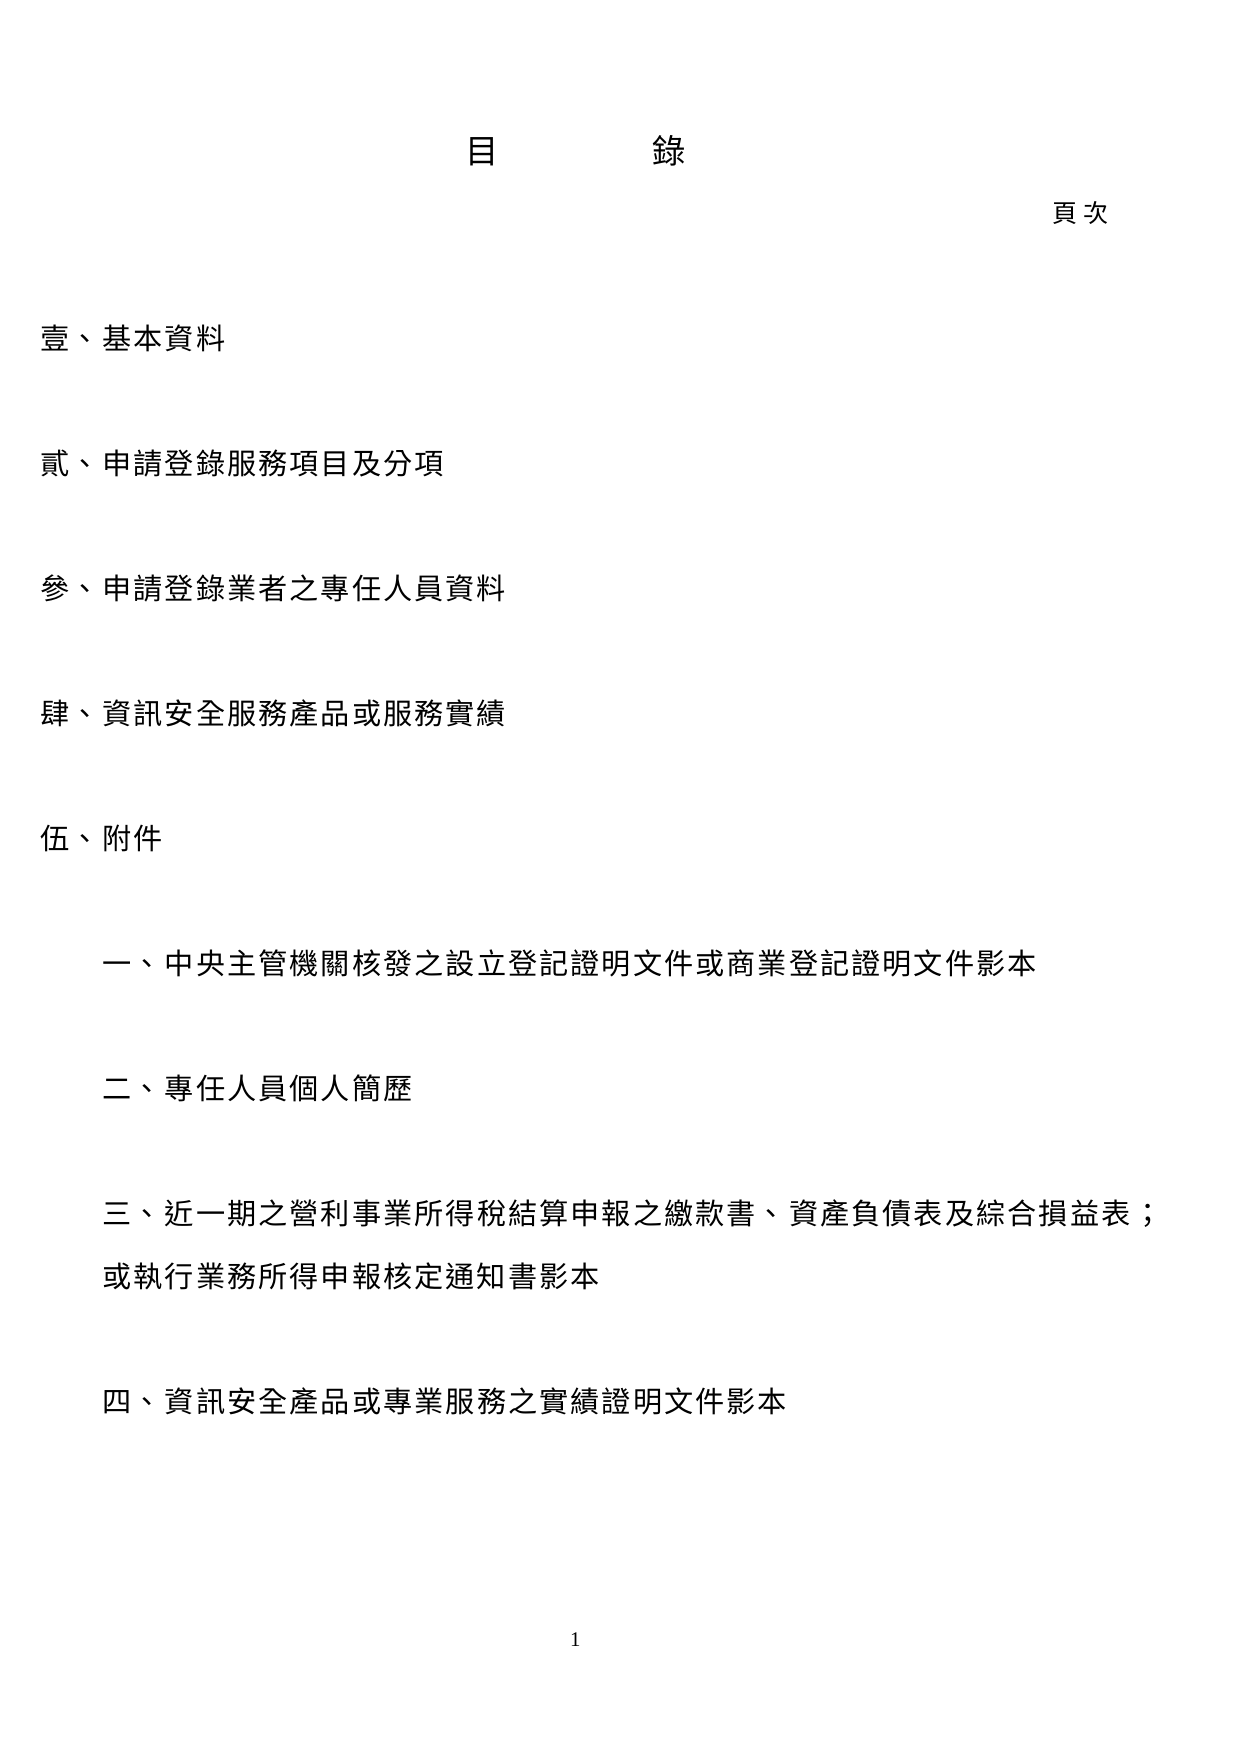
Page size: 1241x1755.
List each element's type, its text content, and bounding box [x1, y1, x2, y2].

text 二、專任人員個人簡歷 [97, 1045, 1112, 1108]
text 伍、附件 [39, 795, 1112, 858]
text 貳、申請登錄服務項目及分項 [39, 420, 1112, 483]
text 頁次 [864, 170, 1112, 233]
text 目 錄 [39, 108, 1112, 170]
text 肆、資訊安全服務產品或服務實績 [39, 670, 1112, 733]
text 三、近一期之營利事業所得稅結算申報之繳款書、資產負債表及綜合損益表；或執行業務所得申報核定通知書影本 [97, 1170, 1145, 1295]
text 參、申請登錄業者之專任人員資料 [39, 545, 1112, 608]
text 四、資訊安全產品或專業服務之實績證明文件影本 [97, 1358, 1112, 1420]
text 壹、基本資料 [39, 295, 1112, 358]
text 一、中央主管機關核發之設立登記證明文件或商業登記證明文件影本 [97, 920, 1112, 983]
